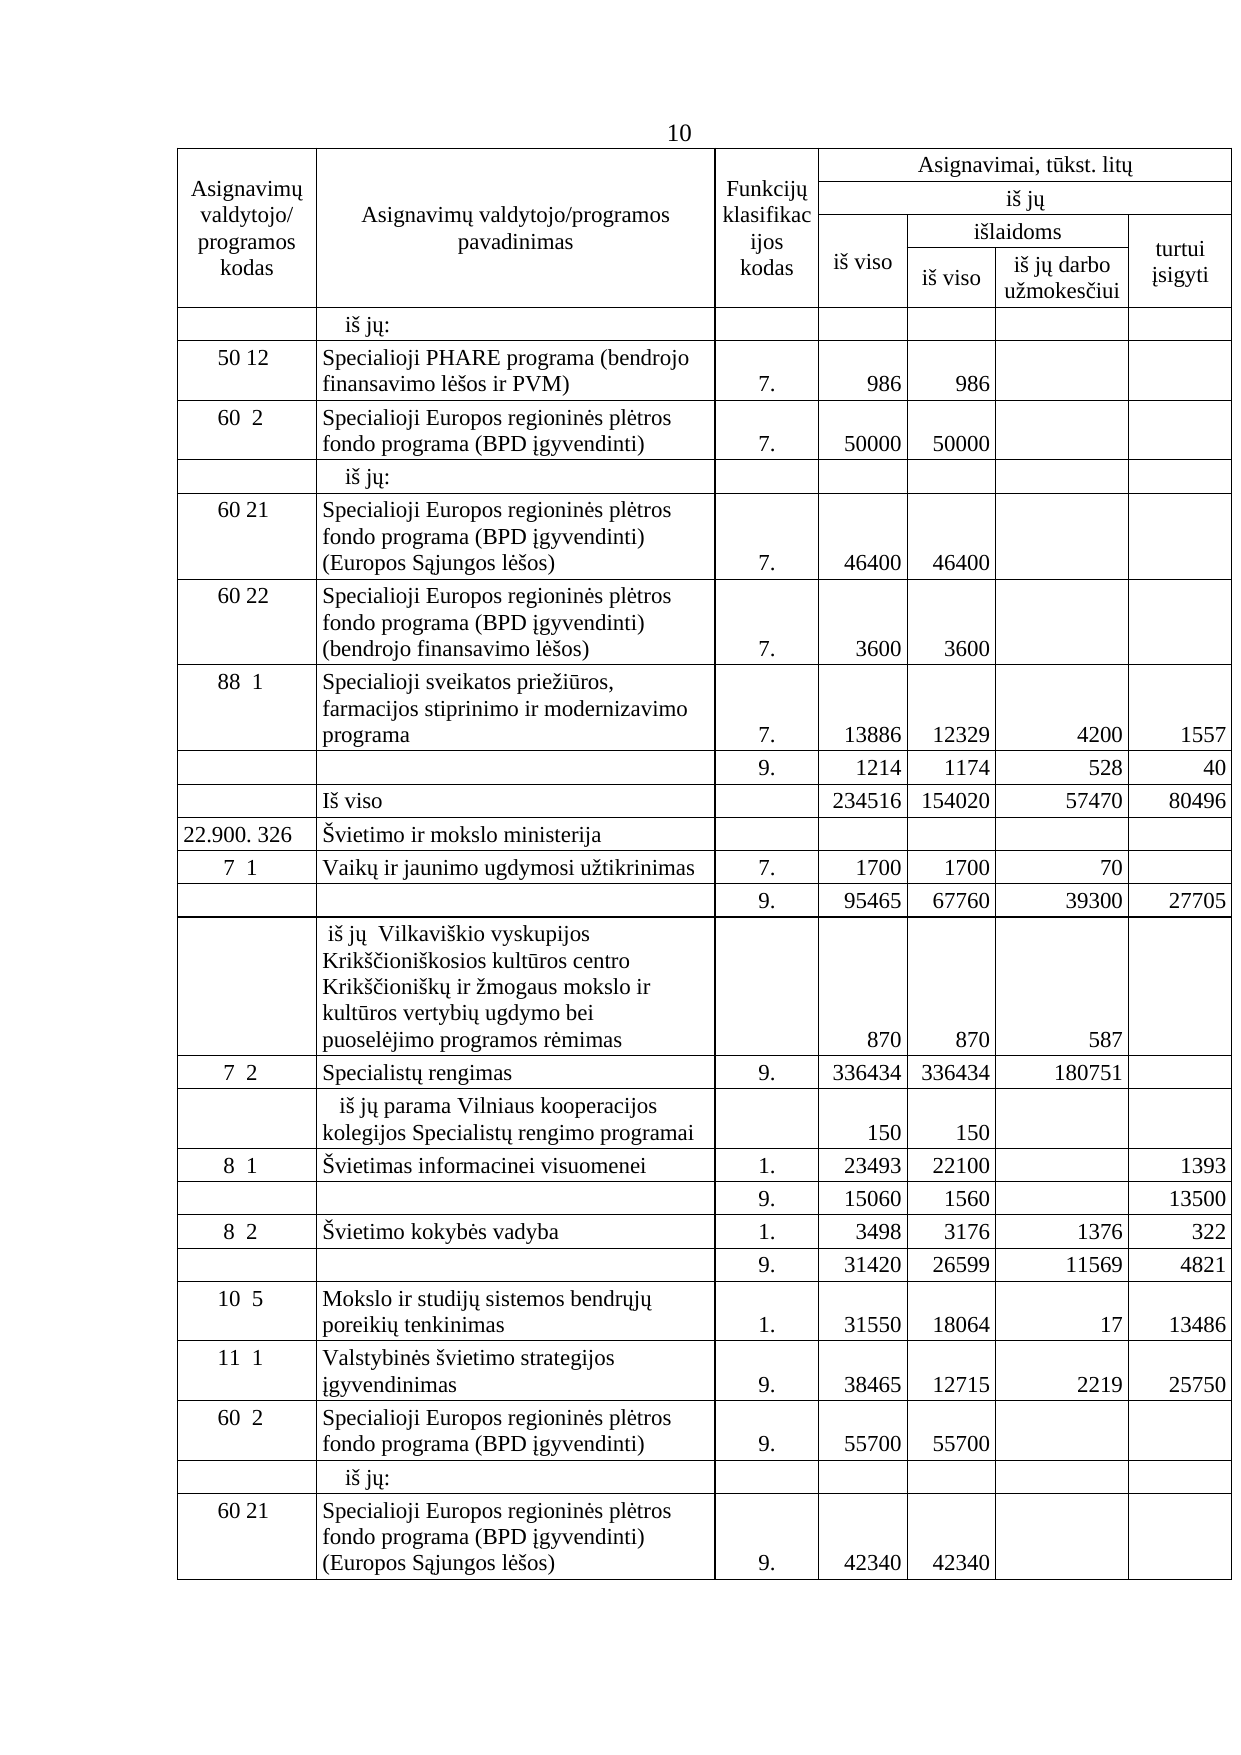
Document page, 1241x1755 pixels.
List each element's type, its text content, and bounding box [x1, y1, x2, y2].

table_cell 7. [716, 401, 818, 459]
table_cell 40 [1129, 751, 1231, 783]
table_cell Vaikų ir jaunimo ugdymosi užtikrinimas [317, 851, 714, 883]
table_cell iš viso [819, 215, 907, 307]
table_cell 23493 [819, 1149, 907, 1181]
table_cell [716, 460, 818, 492]
table_cell 2219 [996, 1341, 1128, 1400]
table_cell 39300 [996, 884, 1128, 916]
table_cell [1129, 851, 1231, 883]
table_cell 9. [716, 884, 818, 916]
table_cell Specialioji Europos regioninės plėtros fondo programa (BPD įgyvendinti) (bendrojo finansavimo lėšos) [317, 580, 714, 664]
table_cell 50000 [908, 401, 995, 459]
table_cell [996, 818, 1128, 850]
table_cell 12715 [908, 1341, 995, 1400]
table_cell 13886 [819, 665, 907, 750]
table_cell [996, 1089, 1128, 1148]
table_cell Specialioji Europos regioninės plėtros fondo programa (BPD įgyvendinti) (Europos Sąjungos lėšos) [317, 1494, 714, 1579]
table_cell Specialistų rengimas [317, 1056, 714, 1088]
table_cell 38465 [819, 1341, 907, 1400]
table_cell [1129, 1494, 1231, 1579]
table_cell [1129, 1461, 1231, 1493]
table_cell iš jų: [317, 1461, 714, 1493]
table_header Funkcijų klasifikacijos kodas [716, 149, 818, 307]
table_cell [819, 308, 907, 340]
table_cell [317, 1182, 714, 1214]
table_cell Specialioji sveikatos priežiūros, farmacijos stiprinimo ir modernizavimo programa [317, 665, 714, 750]
table_cell [178, 460, 316, 492]
table_cell 7. [716, 341, 818, 400]
table_cell 9. [716, 1182, 818, 1214]
table_cell Iš viso [317, 785, 714, 817]
table_cell 10 5 [178, 1282, 316, 1340]
table_cell 13500 [1129, 1182, 1231, 1214]
table_cell [178, 785, 316, 817]
table_cell [716, 785, 818, 817]
table_cell 9. [716, 1341, 818, 1400]
table_cell 3600 [908, 580, 995, 664]
table_cell [716, 308, 818, 340]
table_cell [996, 1182, 1128, 1214]
table_cell turtui įsigyti [1129, 215, 1231, 307]
table_cell 528 [996, 751, 1128, 783]
table_cell Mokslo ir studijų sistemos bendrųjų poreikių tenkinimas [317, 1282, 714, 1340]
table_cell 7. [716, 494, 818, 578]
table_cell 3600 [819, 580, 907, 664]
table_cell išlaidoms [908, 215, 1128, 247]
table_cell 1700 [819, 851, 907, 883]
table_cell iš jų darbo užmokesčiui [996, 248, 1128, 307]
table_cell [996, 1401, 1128, 1459]
table_cell 9. [716, 1056, 818, 1088]
table_cell [1129, 918, 1231, 1055]
table_cell [178, 1249, 316, 1281]
table_cell 95465 [819, 884, 907, 916]
table_cell [1129, 401, 1231, 459]
table_cell 27705 [1129, 884, 1231, 916]
table_cell 1. [716, 1282, 818, 1340]
table_cell 11 1 [178, 1341, 316, 1400]
table_cell 70 [996, 851, 1128, 883]
table_header Asignavimai, tūkst. litų [819, 149, 1231, 181]
table_cell 31550 [819, 1282, 907, 1340]
table_cell 234516 [819, 785, 907, 817]
table_cell 4821 [1129, 1249, 1231, 1281]
table_cell 9. [716, 1249, 818, 1281]
table_cell 8 2 [178, 1215, 316, 1248]
table_cell [1129, 580, 1231, 664]
table_cell [317, 751, 714, 783]
table_cell [908, 1461, 995, 1493]
table_cell 1. [716, 1149, 818, 1181]
table_cell 1214 [819, 751, 907, 783]
table_cell 22.900. 326 [178, 818, 316, 850]
table_cell [178, 1461, 316, 1493]
table_cell [1129, 1089, 1231, 1148]
table_cell 7 1 [178, 851, 316, 883]
table_cell [716, 1089, 818, 1148]
table_cell 80496 [1129, 785, 1231, 817]
table_cell 17 [996, 1282, 1128, 1340]
table_cell [996, 341, 1128, 400]
table_cell 336434 [819, 1056, 907, 1088]
table_cell Specialioji Europos regioninės plėtros fondo programa (BPD įgyvendinti) [317, 401, 714, 459]
table_cell [1129, 308, 1231, 340]
table_cell Švietimo ir mokslo ministerija [317, 818, 714, 850]
table_cell Specialioji Europos regioninės plėtros fondo programa (BPD įgyvendinti) (Europos Sąjungos lėšos) [317, 494, 714, 578]
table_cell 1560 [908, 1182, 995, 1214]
table_cell Švietimas informacinei visuomenei [317, 1149, 714, 1181]
table_cell [178, 1182, 316, 1214]
table_cell 1393 [1129, 1149, 1231, 1181]
table_cell 26599 [908, 1249, 995, 1281]
table_cell 46400 [908, 494, 995, 578]
table_cell [178, 1089, 316, 1148]
table_cell 88 1 [178, 665, 316, 750]
table_cell 31420 [819, 1249, 907, 1281]
table_cell 9. [716, 1494, 818, 1579]
table_cell [317, 1249, 714, 1281]
table_cell 150 [819, 1089, 907, 1148]
table_cell 55700 [819, 1401, 907, 1459]
table_cell Specialioji PHARE programa (bendrojo finansavimo lėšos ir PVM) [317, 341, 714, 400]
table_cell 60 21 [178, 494, 316, 578]
table_cell 42340 [908, 1494, 995, 1579]
table_cell [819, 460, 907, 492]
table_cell [317, 884, 714, 916]
table_cell 12329 [908, 665, 995, 750]
table_cell [178, 918, 316, 1055]
table_cell 13486 [1129, 1282, 1231, 1340]
table_cell 60 22 [178, 580, 316, 664]
table_cell 67760 [908, 884, 995, 916]
table_cell [716, 918, 818, 1055]
table_cell 60 2 [178, 401, 316, 459]
table_cell 986 [819, 341, 907, 400]
table_cell 986 [908, 341, 995, 400]
table_cell 7. [716, 580, 818, 664]
table_cell 1376 [996, 1215, 1128, 1248]
table_cell [996, 494, 1128, 578]
table_header Asignavimų valdytojo/programos pavadinimas [317, 149, 714, 307]
table_cell 60 2 [178, 1401, 316, 1459]
table_cell Švietimo kokybės vadyba [317, 1215, 714, 1248]
table_cell [178, 308, 316, 340]
table_cell iš jų: [317, 308, 714, 340]
table_cell [996, 460, 1128, 492]
table_cell [996, 1461, 1128, 1493]
table_cell [996, 308, 1128, 340]
table_cell 42340 [819, 1494, 907, 1579]
table_cell [908, 308, 995, 340]
table_cell 15060 [819, 1182, 907, 1214]
table_cell 180751 [996, 1056, 1128, 1088]
table_cell 336434 [908, 1056, 995, 1088]
table_cell 4200 [996, 665, 1128, 750]
table_cell 46400 [819, 494, 907, 578]
table_cell 57470 [996, 785, 1128, 817]
table_cell 9. [716, 1401, 818, 1459]
table_cell 1700 [908, 851, 995, 883]
table_cell [1129, 1056, 1231, 1088]
table_cell [908, 460, 995, 492]
table_cell [716, 818, 818, 850]
table_cell iš viso [908, 248, 995, 307]
table_cell 18064 [908, 1282, 995, 1340]
table_cell iš jų [819, 182, 1231, 214]
table_cell 870 [819, 918, 907, 1055]
table_cell 322 [1129, 1215, 1231, 1248]
table_cell 7 2 [178, 1056, 316, 1088]
table_cell [1129, 460, 1231, 492]
table_cell 50000 [819, 401, 907, 459]
table_cell 60 21 [178, 1494, 316, 1579]
table_cell 150 [908, 1089, 995, 1148]
table_cell [178, 751, 316, 783]
table_cell 870 [908, 918, 995, 1055]
table_cell 8 1 [178, 1149, 316, 1181]
table_cell iš jų parama Vilniaus kooperacijos kolegijos Specialistų rengimo programai [317, 1089, 714, 1148]
table_cell iš jų Vilkaviškio vyskupijos Krikščioniškosios kultūros centro Krikščioniškų ir žmogaus mokslo ir kultūros vertybių ugdymo bei puoselėjimo programos rėmimas [317, 918, 714, 1055]
table_cell [908, 818, 995, 850]
table_cell 25750 [1129, 1341, 1231, 1400]
table_cell 3498 [819, 1215, 907, 1248]
table_cell 7. [716, 665, 818, 750]
table_cell [1129, 494, 1231, 578]
table_cell [996, 580, 1128, 664]
table_cell 1557 [1129, 665, 1231, 750]
table_cell 1. [716, 1215, 818, 1248]
table_cell 55700 [908, 1401, 995, 1459]
table_cell [996, 1149, 1128, 1181]
table_cell [1129, 1401, 1231, 1459]
table_cell 9. [716, 751, 818, 783]
table_header Asignavimų valdytojo/ programos kodas [178, 149, 316, 307]
table_cell 587 [996, 918, 1128, 1055]
table_cell 1174 [908, 751, 995, 783]
table_cell [996, 401, 1128, 459]
table_cell 154020 [908, 785, 995, 817]
table_cell [1129, 341, 1231, 400]
table_cell 3176 [908, 1215, 995, 1248]
table_cell 7. [716, 851, 818, 883]
table_cell [1129, 818, 1231, 850]
table_cell iš jų: [317, 460, 714, 492]
table_cell [819, 1461, 907, 1493]
table_cell 22100 [908, 1149, 995, 1181]
table_cell 11569 [996, 1249, 1128, 1281]
table_cell [716, 1461, 818, 1493]
table_cell Specialioji Europos regioninės plėtros fondo programa (BPD įgyvendinti) [317, 1401, 714, 1459]
table_cell 50 12 [178, 341, 316, 400]
table_cell Valstybinės švietimo strategijos įgyvendinimas [317, 1341, 714, 1400]
table_cell [819, 818, 907, 850]
table_cell [996, 1494, 1128, 1579]
table_cell [178, 884, 316, 916]
